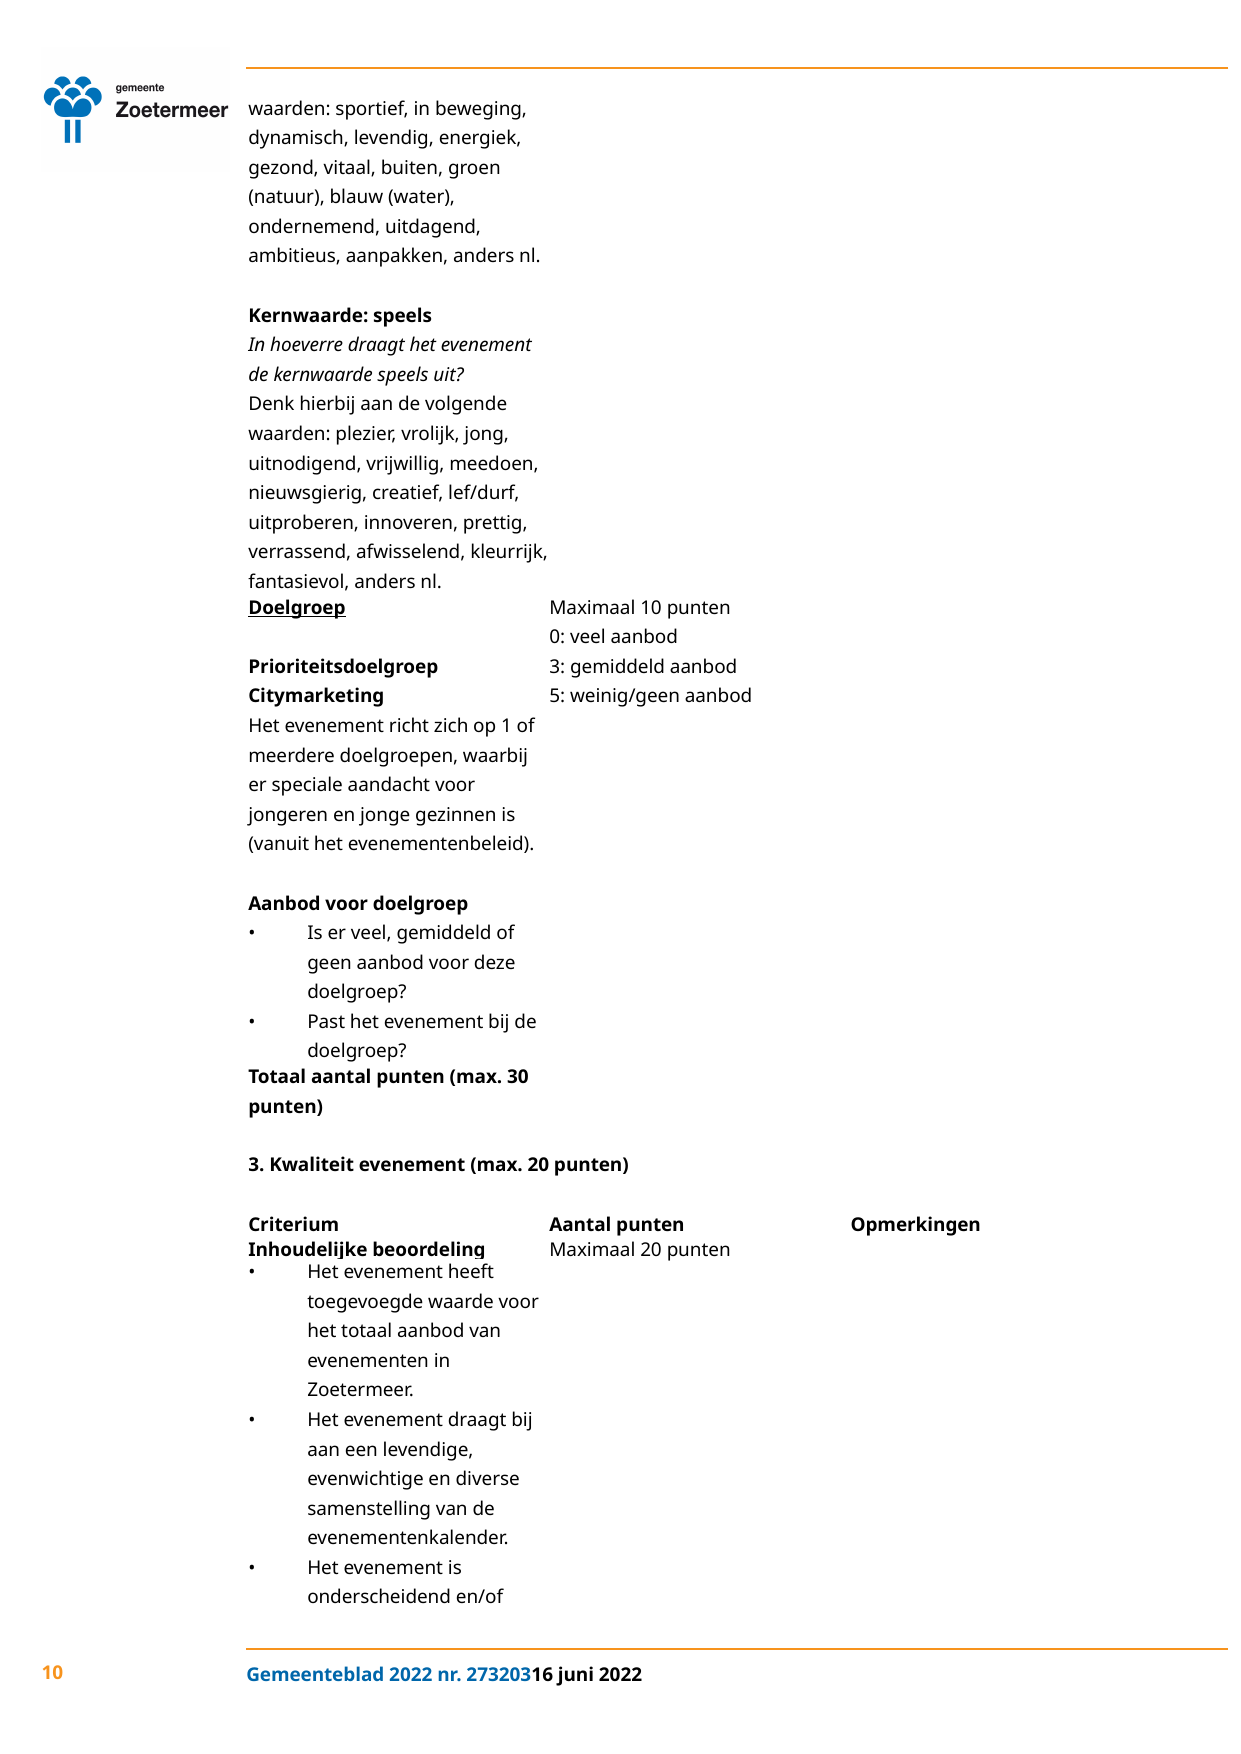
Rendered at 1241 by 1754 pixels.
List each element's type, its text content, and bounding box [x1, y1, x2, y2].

table_cell Totaal aantal punten (max. 30 punten) [248, 1063, 549, 1119]
table_cell [549, 1063, 850, 1119]
table_cell [850, 95, 1152, 594]
table_header Aantal punten [549, 1211, 850, 1236]
table_cell [549, 95, 850, 594]
table_cell [850, 1236, 1152, 1609]
text 3. Kwaliteit evenement (max. 20 punten) [248, 1151, 1152, 1177]
table_cell [850, 594, 1152, 1063]
table_cell Inhoudelijke beoordeling Het evenement heeft toegevoegde waarde voor het totaal aanbod van evenementen in Zoetermeer. Het evenement draagt bij aan een levendige, evenwichtige en diverse samenstelling van de evenementenkalender. Het evenement is onderscheidend en/of [248, 1236, 549, 1609]
table_header Opmerkingen [850, 1211, 1152, 1236]
table_header Criterium [248, 1211, 549, 1236]
picture [41, 47, 231, 172]
table_cell Doelgroep Prioriteitsdoelgroep Citymarketing Het evenement richt zich op 1 of meerdere doelgroepen, waarbij er speciale aandacht voor jongeren en jonge gezinnen is (vanuit het evenementenbeleid). Aanbod voor doelgroep Is er veel, gemiddeld of geen aanbod voor deze doelgroep? Past het evenement bij de doelgroep? [248, 594, 549, 1063]
table_cell [850, 1063, 1152, 1119]
table_cell Maximaal 20 punten [549, 1236, 850, 1609]
table_cell Maximaal 10 punten 0: veel aanbod 3: gemiddeld aanbod 5: weinig/geen aanbod [549, 594, 850, 1063]
table_cell waarden: sportief, in beweging, dynamisch, levendig, energiek, gezond, vitaal, buiten, groen (natuur), blauw (water), ondernemend, uitdagend, ambitieus, aanpakken, anders nl. Kernwaarde: speels In hoeverre draagt het evenement de kernwaarde speels uit? Denk hierbij aan de volgende waarden: plezier, vrolijk, jong, uitnodigend, vrijwillig, meedoen, nieuwsgierig, creatief, lef/durf, uitproberen, innoveren, prettig, verrassend, afwisselend, kleurrijk, fantasievol, anders nl. [248, 95, 549, 594]
